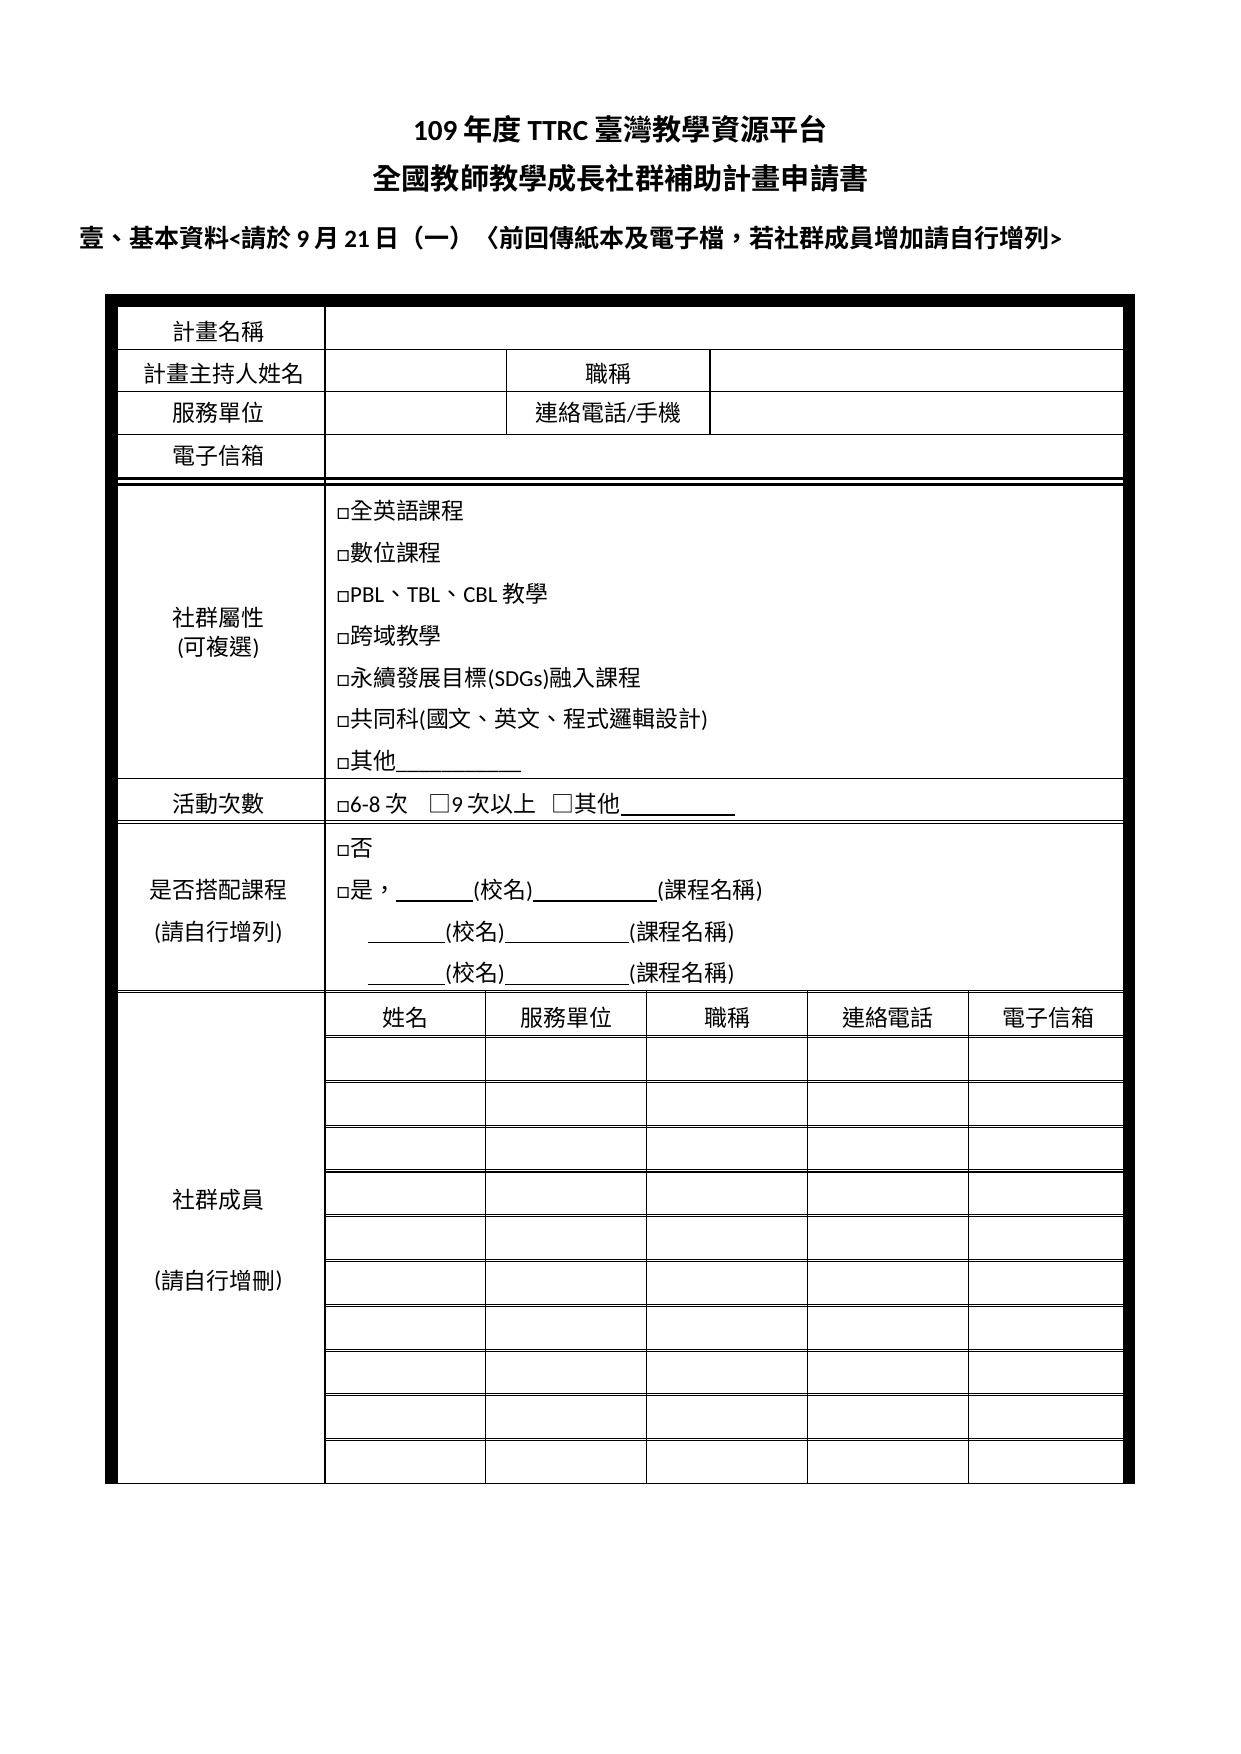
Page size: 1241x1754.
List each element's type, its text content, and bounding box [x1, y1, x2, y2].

text 全國教師教學成長社群補助計畫申請書 [118, 155, 1122, 198]
table_cell [326, 1441, 485, 1483]
table_cell 姓名 [326, 993, 485, 1035]
table_cell [969, 1217, 1123, 1259]
table_cell □6-8次 □9次以上 □其他 [326, 779, 1123, 820]
table_header [326, 307, 1123, 348]
table_cell [808, 1441, 968, 1483]
table_cell 計畫主持人姓名 [118, 350, 324, 391]
table_cell [647, 1173, 807, 1214]
table_cell □否 □是， (校名) (課程名稱) (校名) (課程名稱) (校名) (課程名稱) [326, 824, 1123, 990]
table_cell [326, 1262, 485, 1304]
table_cell [326, 392, 506, 434]
table_cell [969, 1396, 1123, 1438]
table_header 計畫名稱 [118, 307, 324, 348]
table_cell [647, 1038, 807, 1080]
table_cell [647, 1441, 807, 1483]
table_cell [808, 1038, 968, 1080]
table_cell 社群成員 (請自行增刪) [118, 993, 324, 1483]
table_cell [326, 1038, 485, 1080]
table_cell [486, 1441, 646, 1483]
table_cell [326, 1307, 485, 1348]
table_cell [647, 1307, 807, 1348]
table_cell [969, 1083, 1123, 1124]
table_cell [326, 350, 506, 391]
table_cell [326, 1217, 485, 1259]
table_cell [969, 1307, 1123, 1348]
text 壹、基本資料<請於9月21日（一）〈前回傳紙本及電子檔，若社群成員增加請自行增列> [43, 204, 1122, 258]
table_cell [647, 1396, 807, 1438]
table_cell 職稱 [507, 350, 709, 391]
table_cell [486, 1038, 646, 1080]
table_cell [486, 1307, 646, 1348]
table_cell [808, 1217, 968, 1259]
table_cell [486, 1128, 646, 1169]
table_cell [969, 1441, 1123, 1483]
table_cell [486, 1396, 646, 1438]
table_cell 連絡電話 [808, 993, 968, 1035]
table_cell [808, 1396, 968, 1438]
table_cell [969, 1352, 1123, 1393]
table_cell [808, 1173, 968, 1214]
table_cell [647, 1128, 807, 1169]
table_cell [486, 1352, 646, 1393]
table_cell [808, 1307, 968, 1348]
table_cell [808, 1128, 968, 1169]
table_cell 社群屬性 (可複選) [118, 486, 324, 778]
table_cell [711, 392, 1123, 434]
table_cell [486, 1262, 646, 1304]
table_cell [808, 1262, 968, 1304]
table_cell [326, 1083, 485, 1124]
table_cell [326, 1396, 485, 1438]
table_cell 活動次數 [118, 779, 324, 820]
table_cell [808, 1352, 968, 1393]
text 109年度TTRC臺灣教學資源平台 [118, 107, 1122, 149]
table_cell 電子信箱 [969, 993, 1123, 1035]
table_cell 電子信箱 [118, 435, 324, 477]
table_cell [326, 1352, 485, 1393]
table_cell [969, 1173, 1123, 1214]
table_cell [969, 1262, 1123, 1304]
table_cell [711, 350, 1123, 391]
table_cell [647, 1217, 807, 1259]
table_cell [647, 1352, 807, 1393]
table_cell [486, 1217, 646, 1259]
table_cell 連絡電話/手機 [507, 392, 709, 434]
table_cell 服務單位 [486, 993, 646, 1035]
table_cell [486, 1173, 646, 1214]
table_cell 是否搭配課程 (請自行增列) [118, 824, 324, 990]
table_cell [647, 1262, 807, 1304]
table_cell [647, 1083, 807, 1124]
table_cell 服務單位 [118, 392, 324, 434]
table_cell [486, 1083, 646, 1124]
table_cell [326, 435, 1123, 477]
table_cell [969, 1128, 1123, 1169]
table_cell 職稱 [647, 993, 807, 1035]
table_cell [969, 1038, 1123, 1080]
table_cell [326, 1173, 485, 1214]
table_cell [808, 1083, 968, 1124]
table_cell [326, 1128, 485, 1169]
table_cell □全英語課程 □數位課程 □PBL、TBL、CBL教學 □跨域教學 □永續發展目標(SDGs)融入課程 □共同科(國文、英文、程式邏輯設計) □其他___________ [326, 486, 1123, 778]
